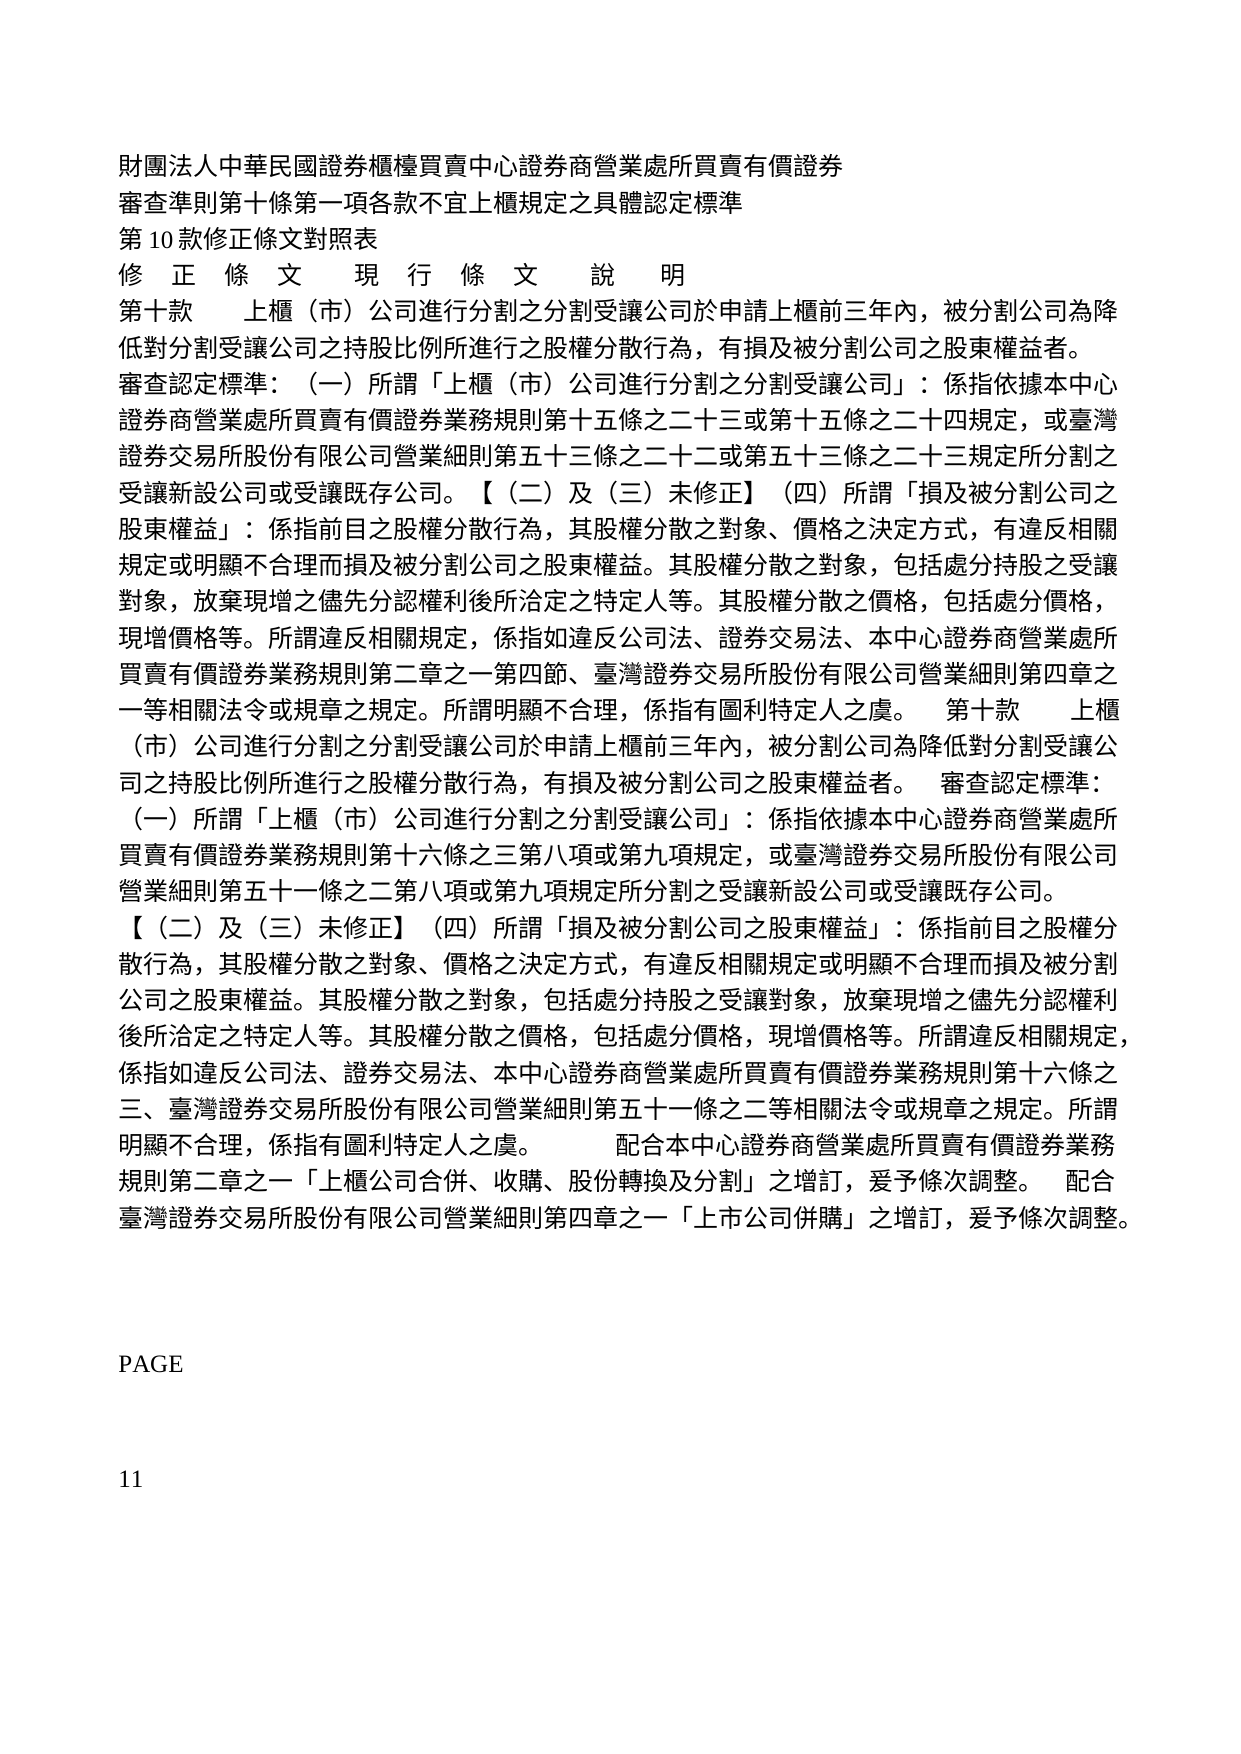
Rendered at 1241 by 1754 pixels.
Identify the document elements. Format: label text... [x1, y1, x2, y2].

text 財團法人中華民國證券櫃檯買賣中心證券商營業處所買賣有價證券 審查準則第十條第一項各款不宜上櫃規定之具體認定標準 第10款修正條文對照表 修 正 條 文 現 行 條 文 說 明 第十款 上櫃（市）公司進行分割之分割受讓公司於申請上櫃前三年內，被分割公司為降低對分割受讓公司之持股比例所進行之股權分散行為，有損及被分割公司之股東權益者。 審查認定標準：（一）所謂「上櫃（市）公司進行分割之分割受讓公司」：係指依據本中心證券商營業處所買賣有價證券業務規則第十五條之二十三或第十五條之二十四規定，或臺灣證券交易所股份有限公司營業細則第五十三條之二十二或第五十三條之二十三規定所分割之受讓新設公司或受讓既存公司。【（二）及（三）未修正】（四）所謂「損及被分割公司之股東權益」：係指前目之股權分散行為，其股權分散之對象、價格之決定方式，有違反相關規定或明顯不合理而損及被分割公司之股東權益。其股權分散之對象，包括處分持股之受讓對象，放棄現增之儘先分認權利後所洽定之特定人等。其股權分散之價格，包括處分價格，現增價格等。所謂違反相關規定，係指如違反公司法、證券交易法、本中心證券商營業處所買賣有價證券業務規則第二章之一第四節、臺灣證券交易所股份有限公司營業細則第四章之一等相關法令或規章之規定。所謂明顯不合理，係指有圖利特定人之虞。 第十款 上櫃（市）公司進行分割之分割受讓公司於申請上櫃前三年內，被分割公司為降低對分割受讓公司之持股比例所進行之股權分散行為，有損及被分割公司之股東權益者。 審查認定標準：（一）所謂「上櫃（市）公司進行分割之分割受讓公司」：係指依據本中心證券商營業處所買賣有價證券業務規則第十六條之三第八項或第九項規定，或臺灣證券交易所股份有限公司營業細則第五十一條之二第八項或第九項規定所分割之受讓新設公司或受讓既存公司。【（二）及（三）未修正】（四）所謂「損及被分割公司之股東權益」：係指前目之股權分散行為，其股權分散之對象、價格之決定方式，有違反相關規定或明顯不合理而損及被分割公司之股東權益。其股權分散之對象，包括處分持股之受讓對象，放棄現增之儘先分認權利後所洽定之特定人等。其股權分散之價格，包括處分價格，現增價格等。所謂違反相關規定，係指如違反公司法、證券交易法、本中心證券商營業處所買賣有價證券業務規則第十六條之三、臺灣證券交易所股份有限公司營業細則第五十一條之二等相關法令或規章之規定。所謂明顯不合理，係指有圖利特定人之虞。 配合本中心證券商營業處所買賣有價證券業務規則第二章之一「上櫃公司合併、收購、股份轉換及分割」之增訂，爰予條次調整。 配合臺灣證券交易所股份有限公司營業細則第四章之一「上市公司併購」之增訂，爰予條次調整。 PAGE 11 [118, 147, 1122, 1608]
